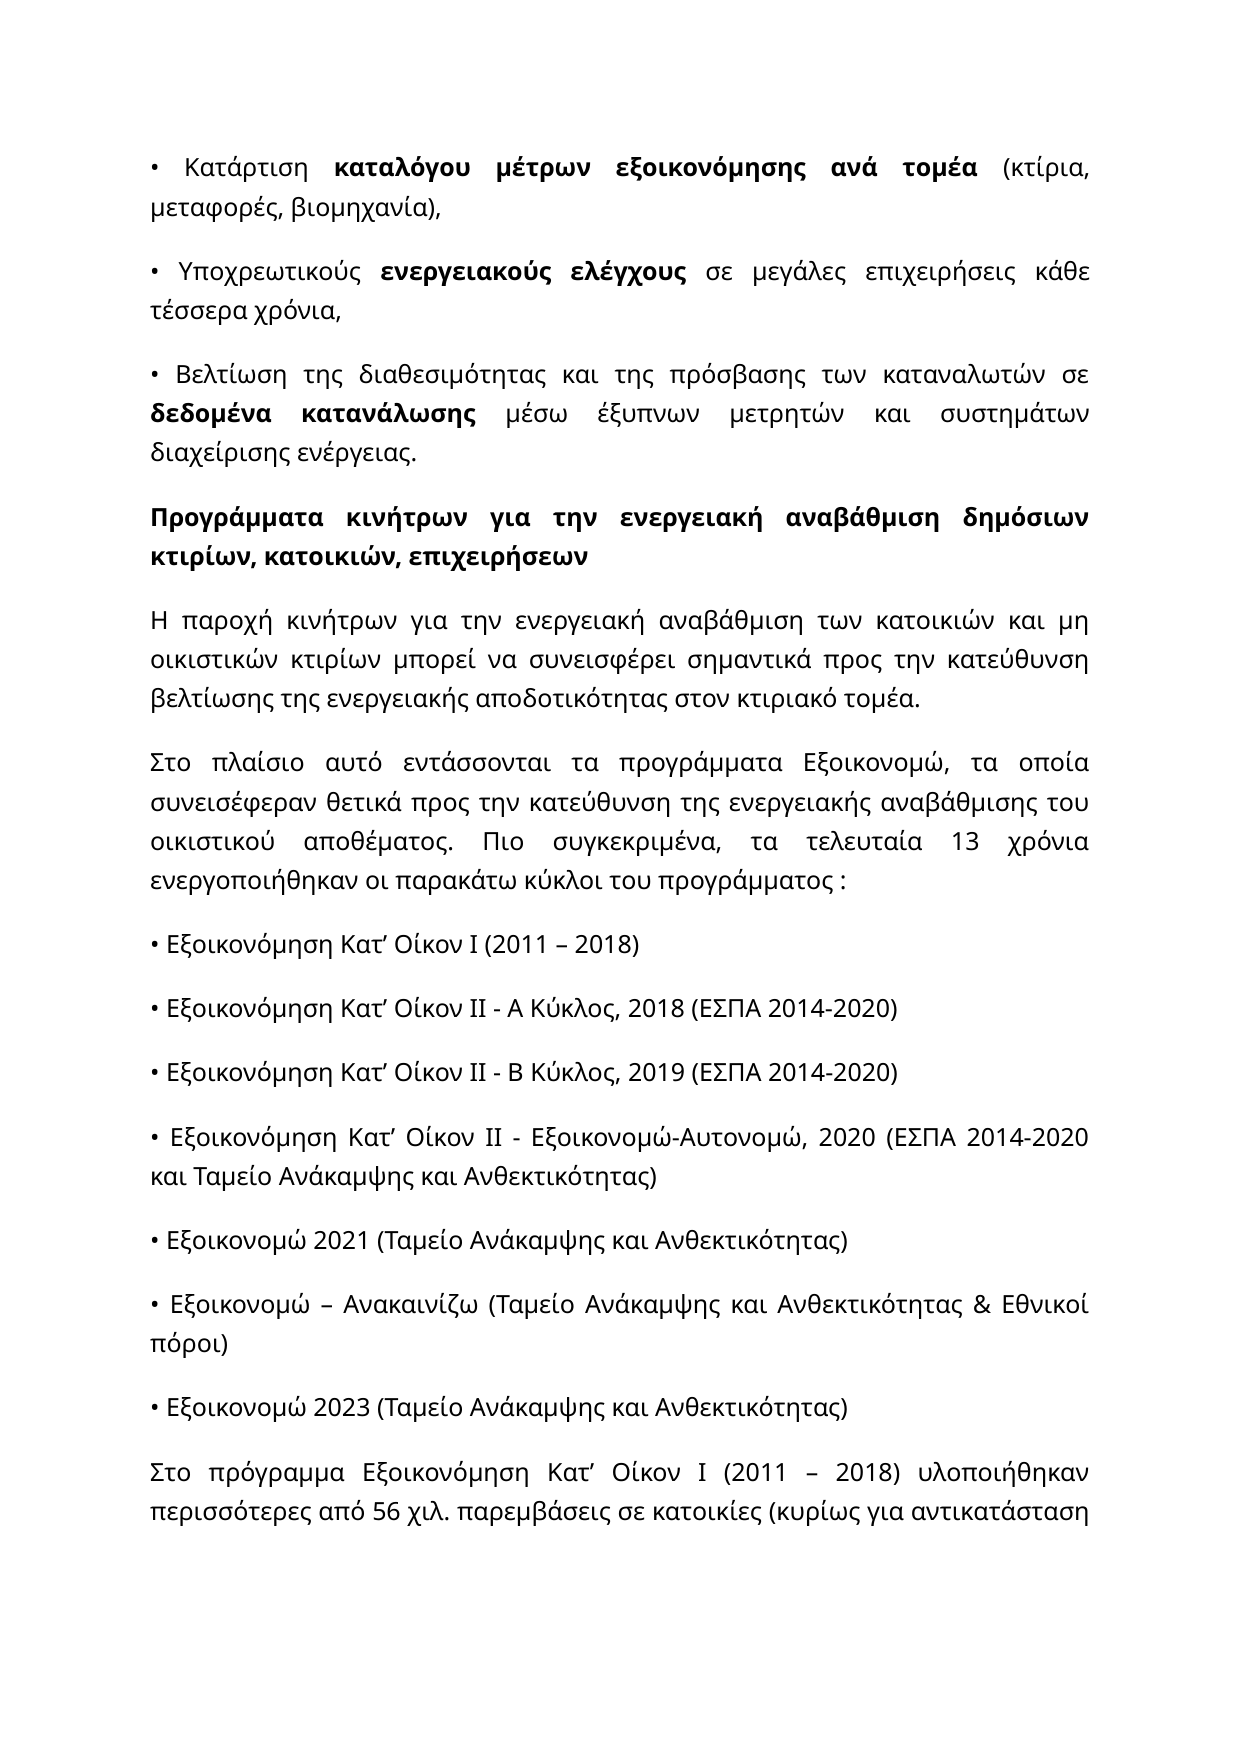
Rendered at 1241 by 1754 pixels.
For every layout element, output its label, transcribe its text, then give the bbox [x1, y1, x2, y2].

text • Βελτίωση της διαθεσιμότητας και της πρόσβασης των καταναλωτών σε δεδομένα κατανάλωσης μέσω έξυπνων μετρητών και συστημάτων διαχείρισης ενέργειας. [150, 357, 1090, 469]
text • Εξοικονομώ 2021 (Ταμείο Ανάκαμψης και Ανθεκτικότητας) [150, 1222, 1090, 1257]
text • Εξοικονόμηση Κατ’ Οίκον ΙΙ - Β Κύκλος, 2019 (ΕΣΠΑ 2014-2020) [150, 1055, 1090, 1089]
text • Εξοικονόμηση Κατ’ Οίκον ΙΙ - Α Κύκλος, 2018 (ΕΣΠΑ 2014-2020) [150, 991, 1090, 1025]
text • Εξοικονόμηση Κατ’ Οίκον ΙΙ - Εξοικονομώ-Αυτονομώ, 2020 (ΕΣΠΑ 2014-2020 και Ταμείο Ανάκαμψης και Ανθεκτικότητας) [150, 1119, 1090, 1192]
text Στο πρόγραμμα Εξοικονόμηση Κατ’ Οίκον Ι (2011 – 2018) υλοποιήθηκαν περισσότερες από 56 χιλ. παρεμβάσεις σε κατοικίες (κυρίως για αντικατάσταση [150, 1454, 1090, 1527]
text Στο πλαίσιο αυτό εντάσσονται τα προγράμματα Εξοικονομώ, τα οποία συνεισέφεραν θετικά προς την κατεύθυνση της ενεργειακής αναβάθμισης του οικιστικού αποθέματος. Πιο συγκεκριμένα, τα τελευταία 13 χρόνια ενεργοποιήθηκαν οι παρακάτω κύκλοι του προγράμματος : [150, 745, 1090, 897]
text • Εξοικονομώ – Ανακαινίζω (Ταμείο Ανάκαμψης και Ανθεκτικότητας & Εθνικοί πόροι) [150, 1287, 1090, 1360]
text • Κατάρτιση καταλόγου μέτρων εξοικονόμησης ανά τομέα (κτίρια, μεταφορές, βιομηχανία), [150, 150, 1090, 223]
text Προγράμματα κινήτρων για την ενεργειακή αναβάθμιση δημόσιων κτιρίων, κατοικιών, επιχειρήσεων [150, 499, 1090, 572]
text • Εξοικονόμηση Κατ’ Οίκον Ι (2011 – 2018) [150, 927, 1090, 961]
text • Εξοικονομώ 2023 (Ταμείο Ανάκαμψης και Ανθεκτικότητας) [150, 1390, 1090, 1424]
text Η παροχή κινήτρων για την ενεργειακή αναβάθμιση των κατοικιών και μη οικιστικών κτιρίων μπορεί να συνεισφέρει σημαντικά προς την κατεύθυνση βελτίωσης της ενεργειακής αποδοτικότητας στον κτιριακό τομέα. [150, 602, 1090, 715]
text • Υποχρεωτικούς ενεργειακούς ελέγχους σε μεγάλες επιχειρήσεις κάθε τέσσερα χρόνια, [150, 253, 1090, 327]
